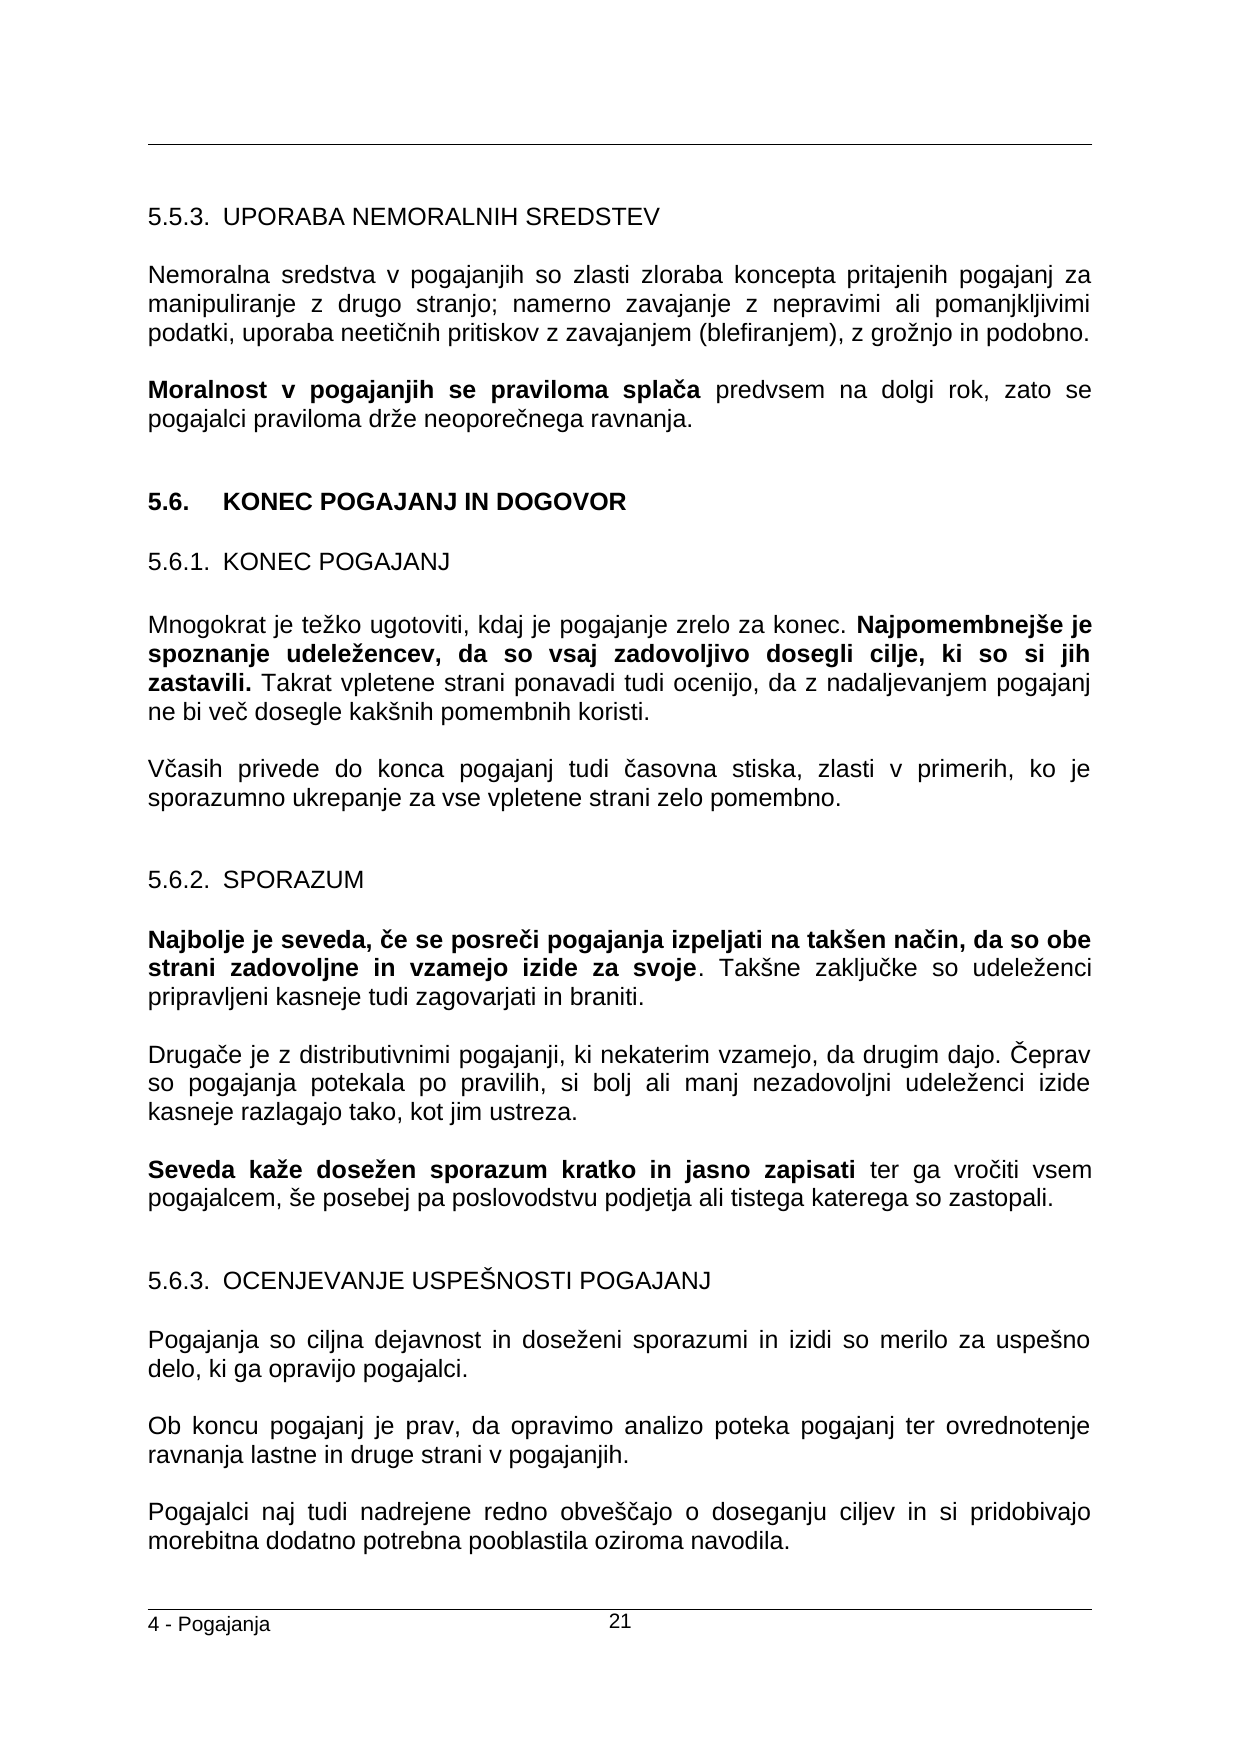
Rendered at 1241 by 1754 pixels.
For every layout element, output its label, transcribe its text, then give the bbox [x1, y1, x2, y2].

text Pogajanja so ciljna dejavnost in doseženi sporazumi in izidi so merilo za uspešno delo, ki ga opravijo pogajalci. [148, 1325, 1092, 1382]
subtitle KONEC POGAJANJ IN DOGOVOR [148, 487, 1092, 516]
text Pogajalci naj tudi nadrejene redno obveščajo o doseganju ciljev in si pridobivajo morebitna dodatno potrebna pooblastila oziroma navodila. [148, 1497, 1092, 1555]
text Moralnost v pogajanjih se praviloma splača predvsem na dolgi rok, zato se pogajalci praviloma drže neoporečnega ravnanja. [148, 376, 1092, 433]
text Najbolje je seveda, če se posreči pogajanja izpeljati na takšen način, da so obe strani zadovoljne in vzamejo izide za svoje. Takšne zaključke so udeleženci pripravljeni kasneje tudi zagovarjati in braniti. [148, 924, 1092, 1011]
text Nemoralna sredstva v pogajanjih so zlasti zloraba koncepta pritajenih pogajanj za manipuliranje z drugo stranjo; namerno zavajanje z nepravimi ali pomanjkljivimi podatki, uporaba neetičnih pritiskov z zavajanjem (blefiranjem), z grožnjo in podobno. [148, 261, 1092, 347]
text Včasih privede do konca pogajanj tudi časovna stiska, zlasti v primerih, ko je sporazumno ukrepanje za vse vpletene strani zelo pomembno. [148, 754, 1092, 812]
text Seveda kaže dosežen sporazum kratko in jasno zapisati ter ga vročiti vsem pogajalcem, še posebej pa poslovodstvu podjetja ali tistega katerega so zastopali. [148, 1154, 1092, 1212]
subtitle UPORABA NEMORALNIH SREDSTEV [148, 201, 1092, 230]
subtitle OCENJEVANJE USPEŠNOSTI POGAJANJ [148, 1266, 1092, 1294]
text Ob koncu pogajanj je prav, da opravimo analizo poteka pogajanj ter ovrednotenje ravnanja lastne in druge strani v pogajanjih. [148, 1411, 1092, 1469]
text Drugače je z distributivnimi pogajanji, ki nekaterim vzamejo, da drugim dajo. Čeprav so pogajanja potekala po pravilih, si bolj ali manj nezadovoljni udeleženci izide kasneje razlagajo tako, kot jim ustreza. [148, 1039, 1092, 1126]
text Mnogokrat je težko ugotoviti, kdaj je pogajanje zrelo za konec. Najpomembnejše je spoznanje udeležencev, da so vsaj zadovoljivo dosegli cilje, ki so si jih zastavili. Takrat vpletene strani ponavadi tudi ocenijo, da z nadaljevanjem pogajanj ne bi več dosegle kakšnih pomembnih koristi. [148, 611, 1092, 726]
subtitle KONEC POGAJANJ [148, 547, 1092, 576]
subtitle SPORAZUM [148, 866, 1092, 894]
